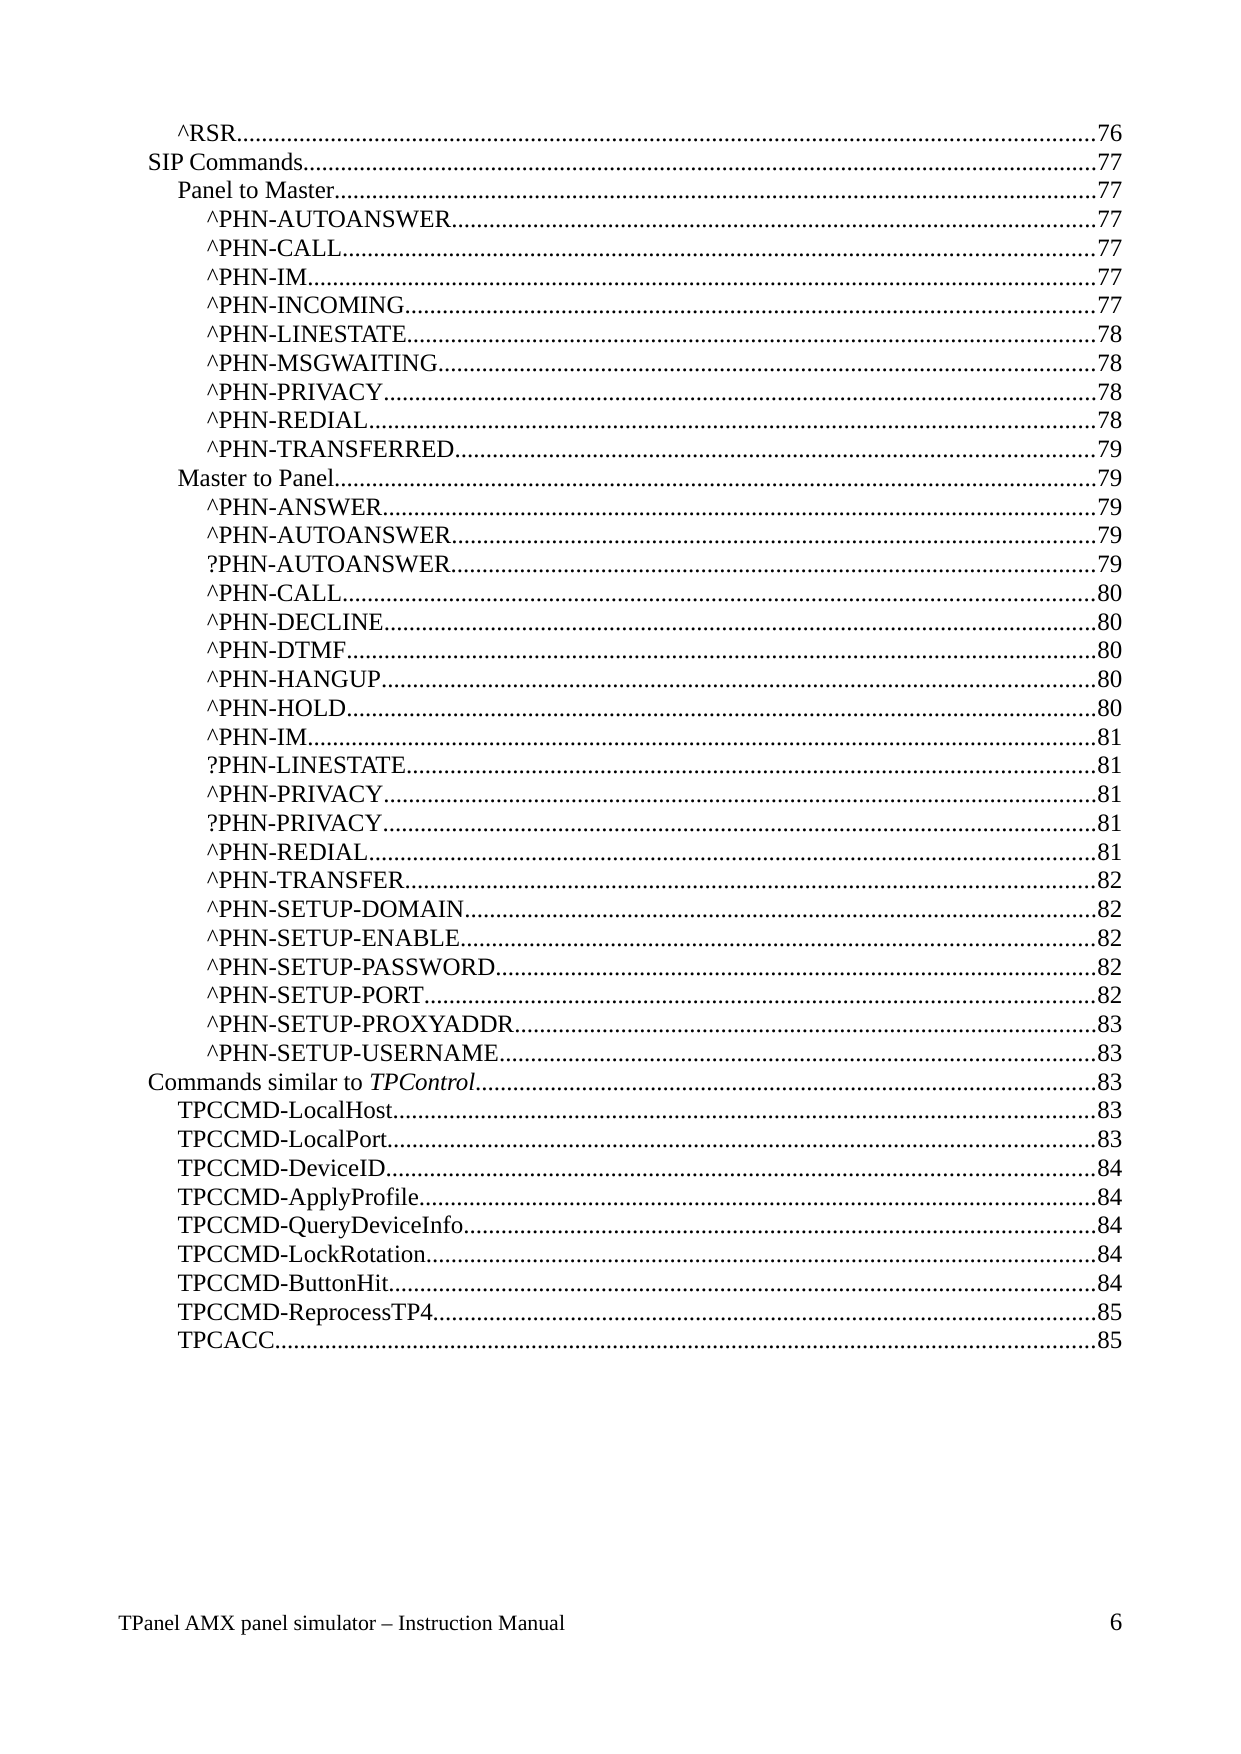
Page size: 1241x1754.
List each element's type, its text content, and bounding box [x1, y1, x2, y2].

text ^PHN-PRIVACY 81 [207, 779, 1122, 808]
text ^PHN-DECLINE 80 [207, 607, 1122, 636]
text ?PHN-LINESTATE 81 [207, 751, 1122, 779]
text Panel to Master 77 [177, 176, 1122, 204]
text TPCCMD-LocalPort 83 [177, 1124, 1122, 1153]
text ^PHN-IM 77 [207, 262, 1122, 291]
text ^PHN-HANGUP 80 [207, 664, 1122, 693]
text ^PHN-REDIAL 78 [207, 406, 1122, 434]
text SIP Commands 77 [148, 147, 1122, 176]
text ^PHN-AUTOANSWER 79 [207, 521, 1122, 549]
text ^PHN-TRANSFERRED 79 [207, 434, 1122, 463]
text ^PHN-SETUP-ENABLE 82 [207, 923, 1122, 952]
text TPCCMD-LocalHost 83 [177, 1096, 1122, 1124]
text ^PHN-ANSWER 79 [207, 492, 1122, 521]
text ^PHN-IM 81 [207, 722, 1122, 751]
text ^PHN-SETUP-DOMAIN 82 [207, 894, 1122, 923]
text ^PHN-SETUP-PORT 82 [207, 981, 1122, 1009]
text TPCCMD-ReprocessTP4 85 [177, 1297, 1122, 1326]
text ^PHN-CALL 80 [207, 578, 1122, 607]
text ^PHN-INCOMING 77 [207, 291, 1122, 319]
text TPCCMD-ApplyProfile 84 [177, 1182, 1122, 1211]
text ^PHN-MSGWAITING 78 [207, 348, 1122, 377]
text ^PHN-AUTOANSWER 77 [207, 204, 1122, 233]
text ^RSR 76 [177, 118, 1122, 147]
text ^PHN-SETUP-PASSWORD 82 [207, 952, 1122, 981]
text TPCCMD-ButtonHit 84 [177, 1268, 1122, 1297]
text ^PHN-DTMF 80 [207, 636, 1122, 664]
text TPCCMD-LockRotation 84 [177, 1239, 1122, 1268]
text ?PHN-PRIVACY 81 [207, 808, 1122, 837]
text Master to Panel 79 [177, 463, 1122, 492]
text TPCCMD-QueryDeviceInfo 84 [177, 1211, 1122, 1239]
text ^PHN-SETUP-USERNAME 83 [207, 1038, 1122, 1067]
text ?PHN-AUTOANSWER 79 [207, 549, 1122, 578]
text ^PHN-CALL 77 [207, 233, 1122, 262]
text ^PHN-TRANSFER 82 [207, 866, 1122, 894]
text ^PHN-HOLD 80 [207, 693, 1122, 722]
text ^PHN-SETUP-PROXYADDR 83 [207, 1009, 1122, 1038]
text ^PHN-REDIAL 81 [207, 837, 1122, 866]
text TPCACC 85 [177, 1326, 1122, 1354]
text ^PHN-PRIVACY 78 [207, 377, 1122, 406]
text TPCCMD-DeviceID 84 [177, 1153, 1122, 1182]
text Commands similar to TPControl 83 [148, 1067, 1122, 1096]
text ^PHN-LINESTATE 78 [207, 319, 1122, 348]
